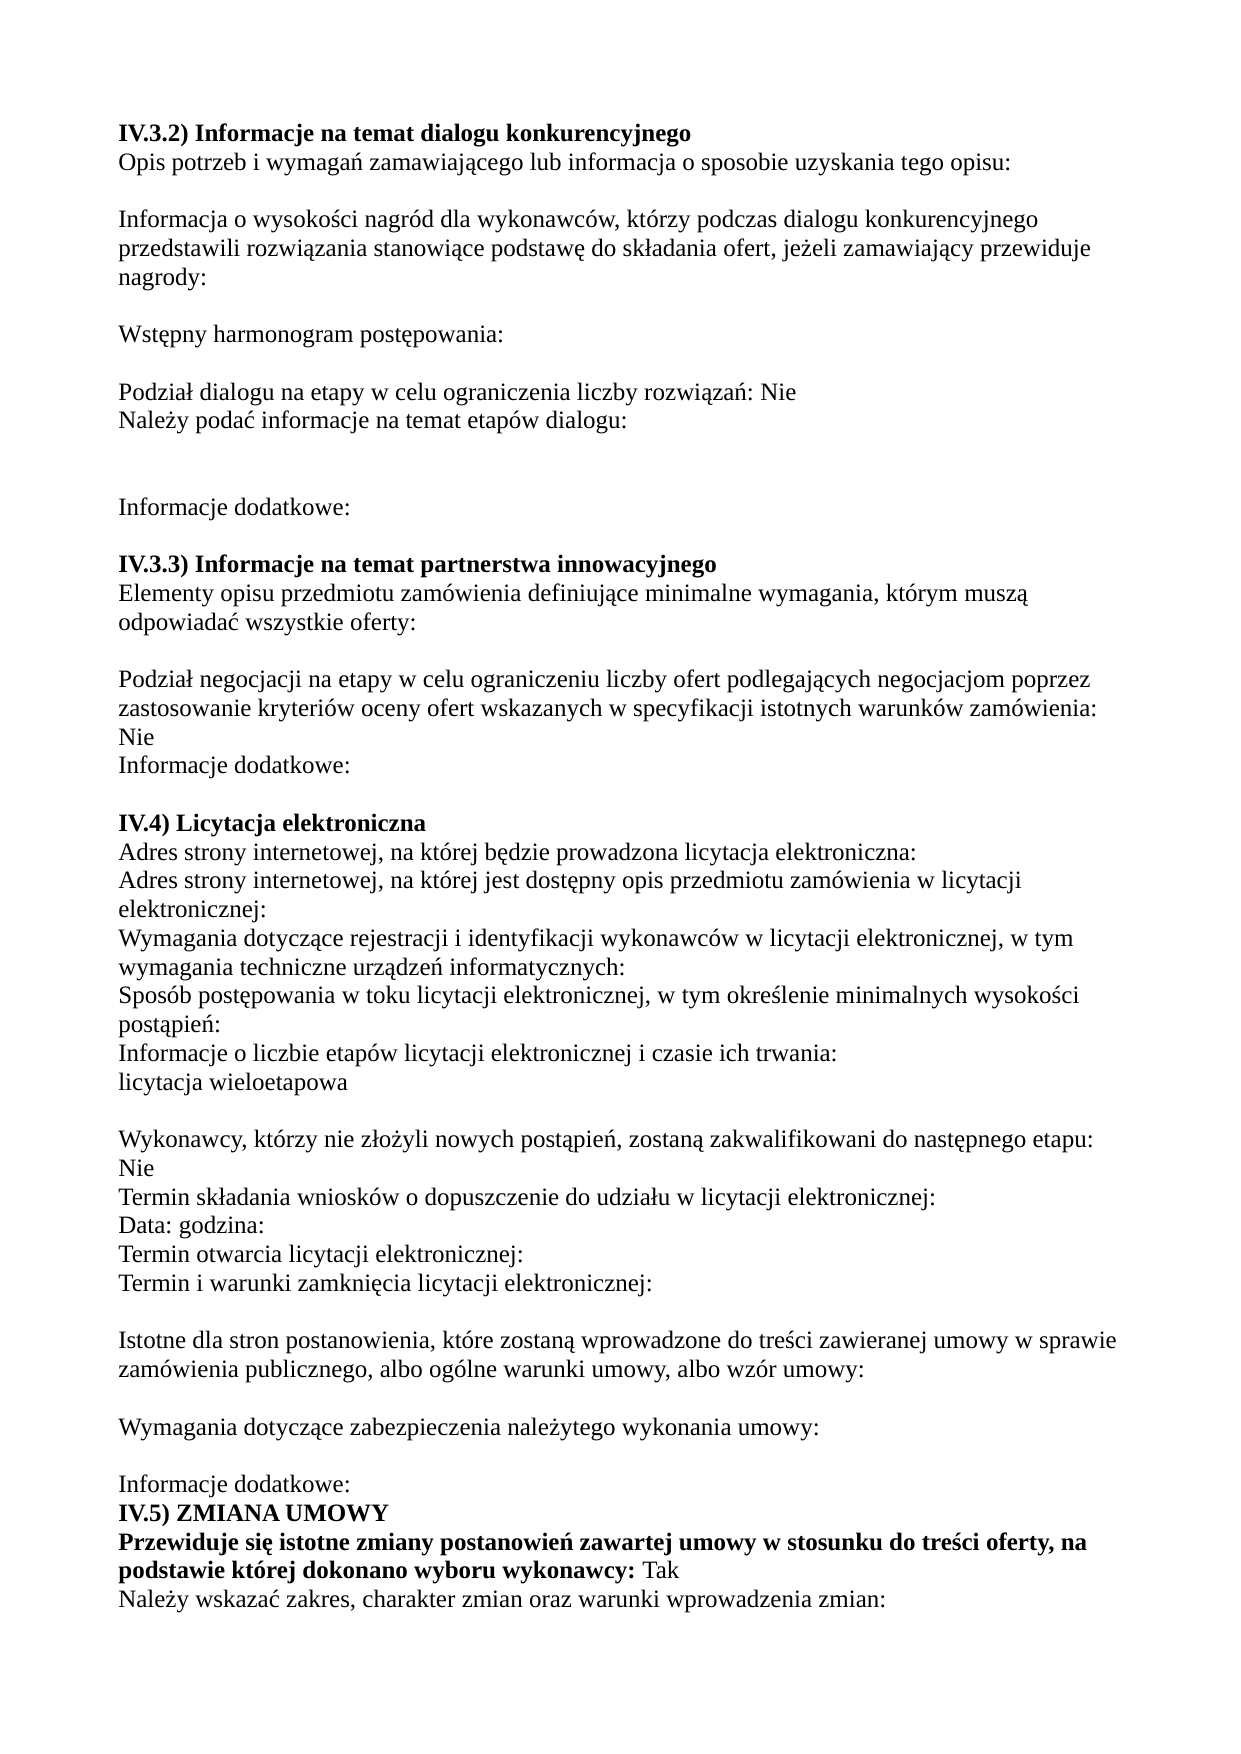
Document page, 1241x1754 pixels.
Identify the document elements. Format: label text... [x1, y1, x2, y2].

text Istotne dla stron postanowienia, które zostaną wprowadzone do treści zawieranej umowy w sprawie zamówienia publicznego, albo ogólne warunki umowy, albo wzór umowy: [118, 1297, 1122, 1383]
text Informacje o liczbie etapów licytacji elektronicznej i czasie ich trwania: [118, 1038, 1122, 1067]
text Adres strony internetowej, na której jest dostępny opis przedmiotu zamówienia w licytacji elektronicznej: [118, 866, 1122, 923]
text Wymagania dotyczące zabezpieczenia należytego wykonania umowy: [118, 1383, 1122, 1441]
text licytacja wieloetapowa Wykonawcy, którzy nie złożyli nowych postąpień, zostaną zakwalifikowani do następnego etapu: Nie [118, 1067, 1122, 1182]
text Termin składania wniosków o dopuszczenie do udziału w licytacji elektronicznej: Data: godzina: Termin otwarcia licytacji elektronicznej: [118, 1182, 1122, 1268]
text IV.3.2) Informacje na temat dialogu konkurencyjnego Opis potrzeb i wymagań zamawiającego lub informacja o sposobie uzyskania tego opisu: Informacja o wysokości nagród dla wykonawców, którzy podczas dialogu konkurencyjnego przedstawili rozwiązania stanowiące podstawę do składania ofert, jeżeli zamawiający przewiduje nagrody: Wstępny harmonogram postępowania: Podział dialogu na etapy w celu ograniczenia liczby rozwiązań: Nie Należy podać informacje na temat etapów dialogu: Informacje dodatkowe: IV.3.3) Informacje na temat partnerstwa innowacyjnego Elementy opisu przedmiotu zamówienia definiujące minimalne wymagania, którym muszą odpowiadać wszystkie oferty: Podział negocjacji na etapy w celu ograniczeniu liczby ofert podlegających negocjacjom poprzez zastosowanie kryteriów oceny ofert wskazanych w specyfikacji istotnych warunków zamówienia: Nie Informacje dodatkowe: IV.4) Licytacja elektroniczna Adres strony internetowej, na której będzie prowadzona licytacja elektroniczna: [118, 118, 1122, 866]
text Wymagania dotyczące rejestracji i identyfikacji wykonawców w licytacji elektronicznej, w tym wymagania techniczne urządzeń informatycznych: [118, 923, 1122, 981]
text Informacje dodatkowe: [118, 1441, 1122, 1498]
text Sposób postępowania w toku licytacji elektronicznej, w tym określenie minimalnych wysokości postąpień: [118, 981, 1122, 1038]
text Termin i warunki zamknięcia licytacji elektronicznej: [118, 1268, 1122, 1297]
text IV.5) ZMIANA UMOWY Przewiduje się istotne zmiany postanowień zawartej umowy w stosunku do treści oferty, na podstawie której dokonano wyboru wykonawcy: Tak Należy wskazać zakres, charakter zmian oraz warunki wprowadzenia zmian: [118, 1498, 1122, 1613]
